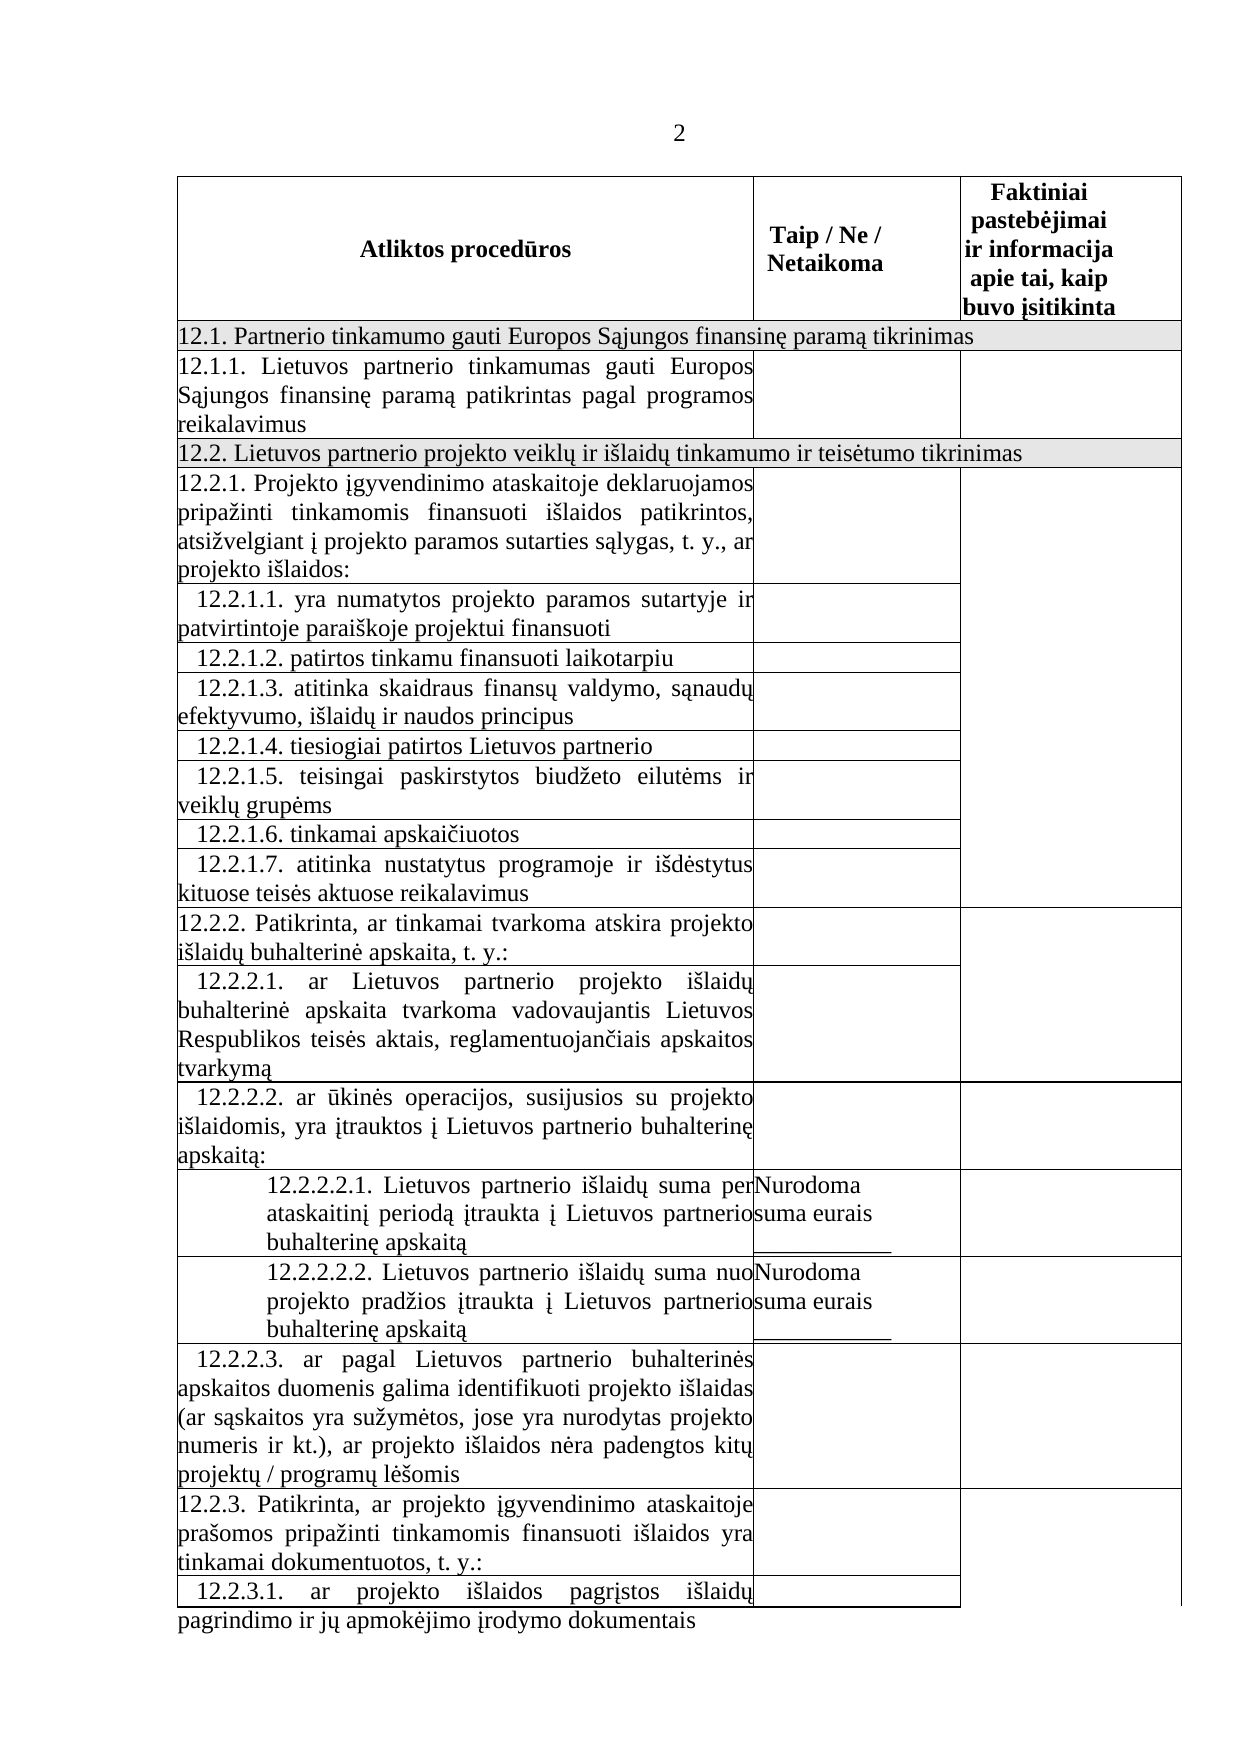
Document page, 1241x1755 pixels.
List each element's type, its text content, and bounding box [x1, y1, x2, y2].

table_cell 12.2.1. Projekto įgyvendinimo ataskaitoje deklaruojamos pripažinti tinkamomis finansuoti išlaidos patikrintos, atsižvelgiant į projekto paramos sutarties sąlygas, t. y., ar projekto išlaidos: [178, 468, 753, 583]
table_cell 12.2.1.5. teisingai paskirstytos biudžeto eilutėms ir veiklų grupėms [178, 761, 753, 818]
table_header Taip / Ne / Netaikoma [754, 177, 960, 320]
table_cell [754, 351, 960, 437]
table_cell [754, 820, 960, 848]
table_cell 12.1. Partnerio tinkamumo gauti Europos Sąjungos finansinę paramą tikrinimas [178, 321, 1181, 350]
table_cell [754, 966, 960, 1081]
table_cell 12.2. Lietuvos partnerio projekto veiklų ir išlaidų tinkamumo ir teisėtumo tikrinimas [178, 439, 1181, 467]
table_cell 12.2.1.4. tiesiogiai patirtos Lietuvos partnerio [178, 731, 753, 760]
table_cell 12.2.1.3. atitinka skaidraus finansų valdymo, sąnaudų efektyvumo, išlaidų ir naudos principus [178, 673, 753, 730]
table_cell 12.2.2.1. ar Lietuvos partnerio projekto išlaidų buhalterinė apskaita tvarkoma vadovaujantis Lietuvos Respublikos teisės aktais, reglamentuojančiais apskaitos tvarkymą [178, 966, 753, 1081]
table_header Atliktos procedūros [178, 177, 753, 320]
table_cell Nurodoma suma eurais ___________ [754, 1170, 960, 1256]
table_cell 12.2.3. Patikrinta, ar projekto įgyvendinimo ataskaitoje prašomos pripažinti tinkamomis finansuoti išlaidos yra tinkamai dokumentuotos, t. y.: [178, 1489, 753, 1575]
table_cell [754, 1344, 960, 1488]
table_cell [961, 1083, 1181, 1169]
table_cell [754, 849, 960, 907]
table_cell 12.2.2.3. ar pagal Lietuvos partnerio buhalterinės apskaitos duomenis galima identifikuoti projekto išlaidas (ar sąskaitos yra sužymėtos, jose yra nurodytas projekto numeris ir kt.), ar projekto išlaidos nėra padengtos kitų projektų / programų lėšomis [178, 1344, 753, 1488]
table_cell [754, 673, 960, 730]
table_cell 12.2.1.2. patirtos tinkamu finansuoti laikotarpiu [178, 643, 753, 672]
table_cell 12.2.3.1. ar projekto išlaidos pagrįstos išlaidų pagrindimo ir jų apmokėjimo įrodymo dokumentais [178, 1576, 753, 1606]
table_cell 12.2.2.2.1. Lietuvos partnerio išlaidų suma per ataskaitinį periodą įtraukta į Lietuvos partnerio buhalterinę apskaitą [178, 1170, 753, 1256]
table_cell Nurodoma suma eurais ___________ [754, 1257, 960, 1343]
table_cell [961, 1170, 1181, 1256]
table_cell [961, 908, 1181, 1081]
table_cell [961, 1257, 1181, 1343]
table_cell [754, 1083, 960, 1169]
table_cell [754, 731, 960, 760]
table_cell [961, 1344, 1181, 1488]
table_cell [754, 1489, 960, 1575]
table_header Faktiniai pastebėjimai ir informacija apie tai, kaip buvo įsitikinta [961, 177, 1181, 320]
table_cell [754, 468, 960, 583]
table_cell [754, 1576, 960, 1606]
table_cell 12.2.2. Patikrinta, ar tinkamai tvarkoma atskira projekto išlaidų buhalterinė apskaita, t. y.: [178, 908, 753, 965]
table_cell 12.2.1.7. atitinka nustatytus programoje ir išdėstytus kituose teisės aktuose reikalavimus [178, 849, 753, 907]
table_cell [754, 584, 960, 642]
table_cell 12.2.1.1. yra numatytos projekto paramos sutartyje ir patvirtintoje paraiškoje projektui finansuoti [178, 584, 753, 642]
table_cell 12.2.2.2. ar ūkinės operacijos, susijusios su projekto išlaidomis, yra įtrauktos į Lietuvos partnerio buhalterinę apskaitą: [178, 1083, 753, 1169]
table_cell [754, 908, 960, 965]
table_cell [961, 351, 1181, 437]
table_cell [754, 761, 960, 818]
table_cell 12.1.1. Lietuvos partnerio tinkamumas gauti Europos Sąjungos finansinę paramą patikrintas pagal programos reikalavimus [178, 351, 753, 437]
table_cell [961, 468, 1181, 907]
table_cell [754, 643, 960, 672]
table_cell [961, 1489, 1181, 1606]
table_cell 12.2.2.2.2. Lietuvos partnerio išlaidų suma nuo projekto pradžios įtraukta į Lietuvos partnerio buhalterinę apskaitą [178, 1257, 753, 1343]
table_cell 12.2.1.6. tinkamai apskaičiuotos [178, 820, 753, 848]
